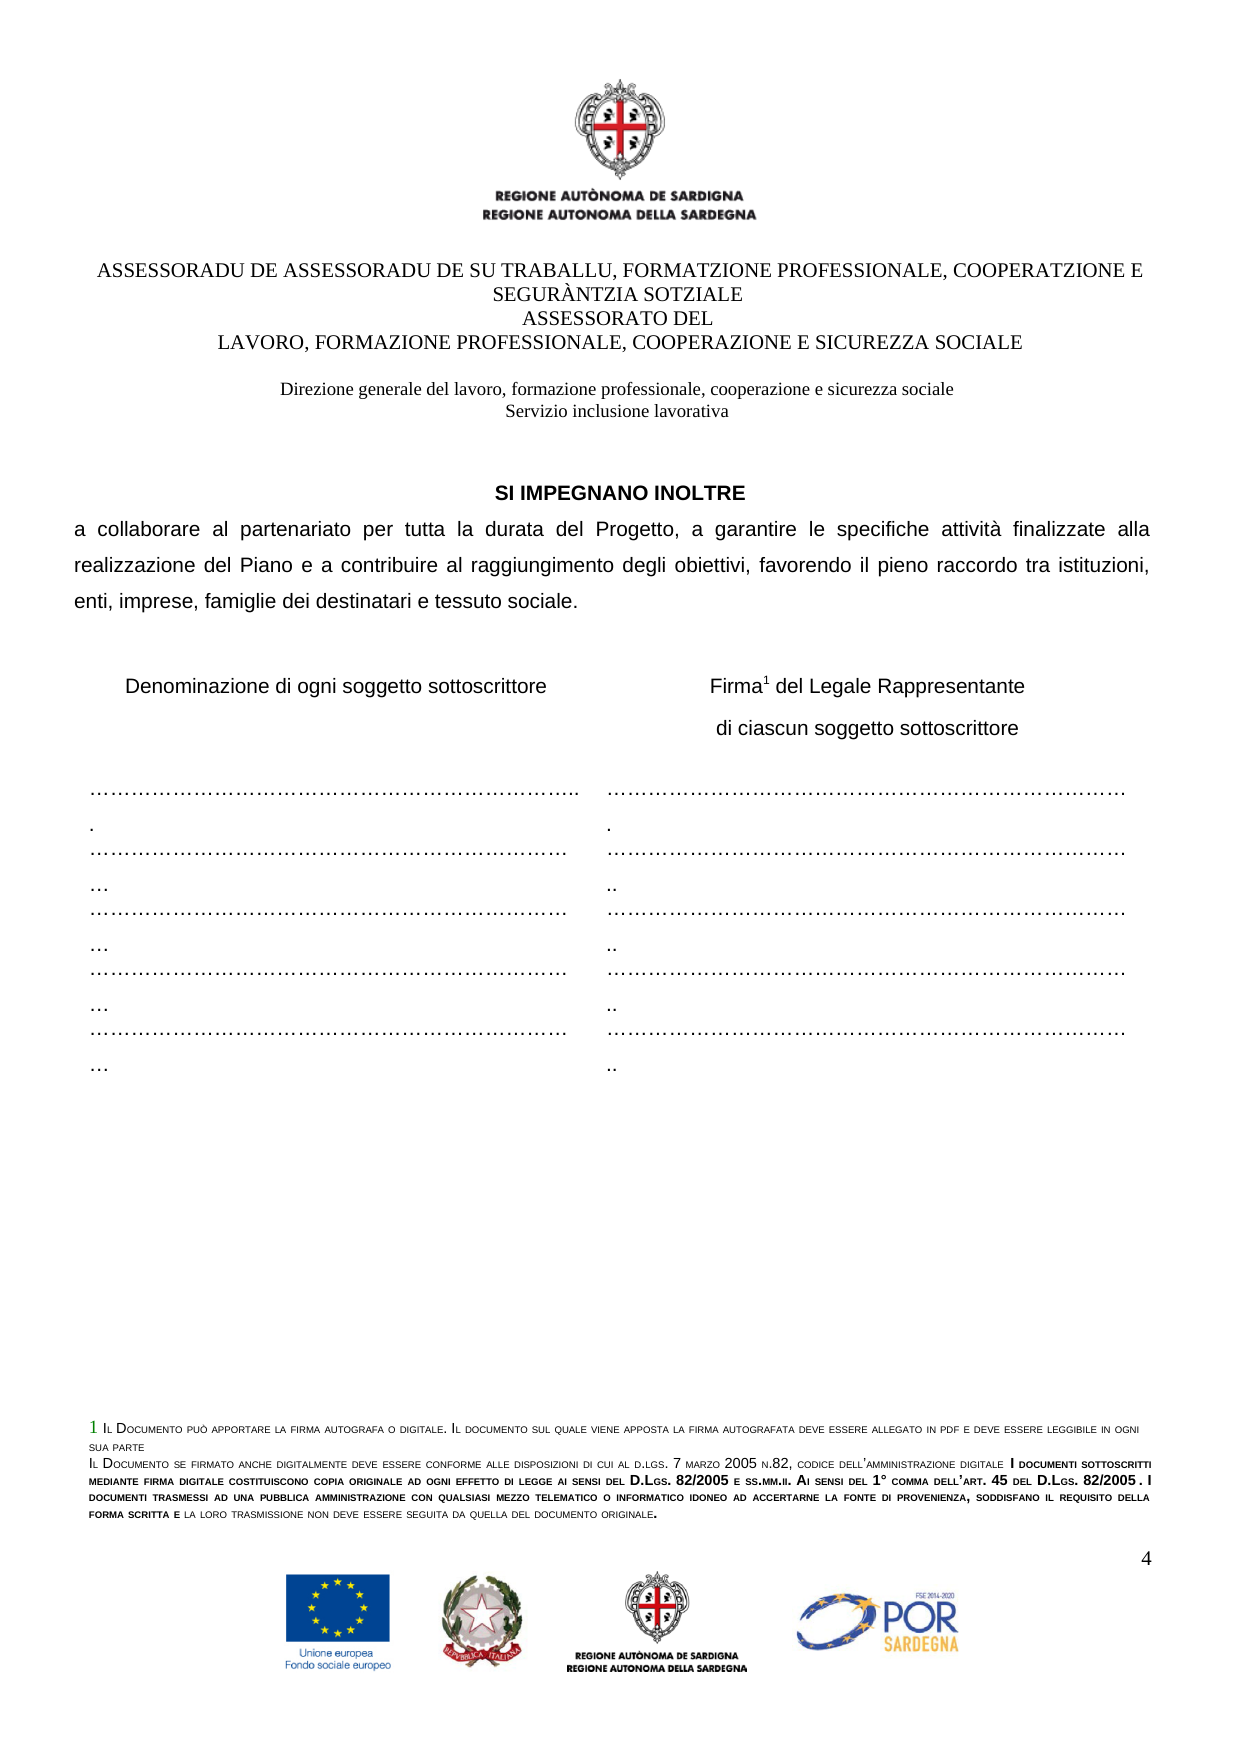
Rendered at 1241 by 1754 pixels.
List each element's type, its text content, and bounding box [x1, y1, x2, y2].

table_cell ……………………………………………………………… [78, 1015, 594, 1075]
table_header Denominazione di ogni soggetto sottoscrittore [78, 638, 594, 776]
table_header Firma del Legale Rappresentante di ciascun soggetto sottoscrittore [595, 638, 1140, 776]
table_cell ……………………………………………………………... [78, 776, 594, 836]
table_cell ………………………………………………………………….. [595, 836, 1140, 896]
table_cell ………………………………………………………………….. [595, 1015, 1140, 1075]
picture [471, 75, 768, 234]
table_cell ……………………………………………………………… [78, 956, 594, 1015]
text SI IMPEGNANO INOLTRE [89, 481, 1152, 505]
table_cell …………………………………………………………………. [595, 776, 1140, 836]
table_cell ………………………………………………………………….. [595, 896, 1140, 956]
table_cell ………………………………………………………………….. [595, 956, 1140, 1015]
table_cell ……………………………………………………………… [78, 836, 594, 896]
list a collaborare al partenariato per tutta la durata del Progetto, a garantire le specifiche attività finalizzate alla realizzazione del Piano e a contribuire al raggiungimento degli obiettivi, favorendo il pieno raccordo tra istituzioni, enti, imprese, famiglie dei destinatari e tessuto sociale. [74, 517, 1152, 613]
picture [274, 1569, 966, 1679]
table_cell ……………………………………………………………… [78, 896, 594, 956]
